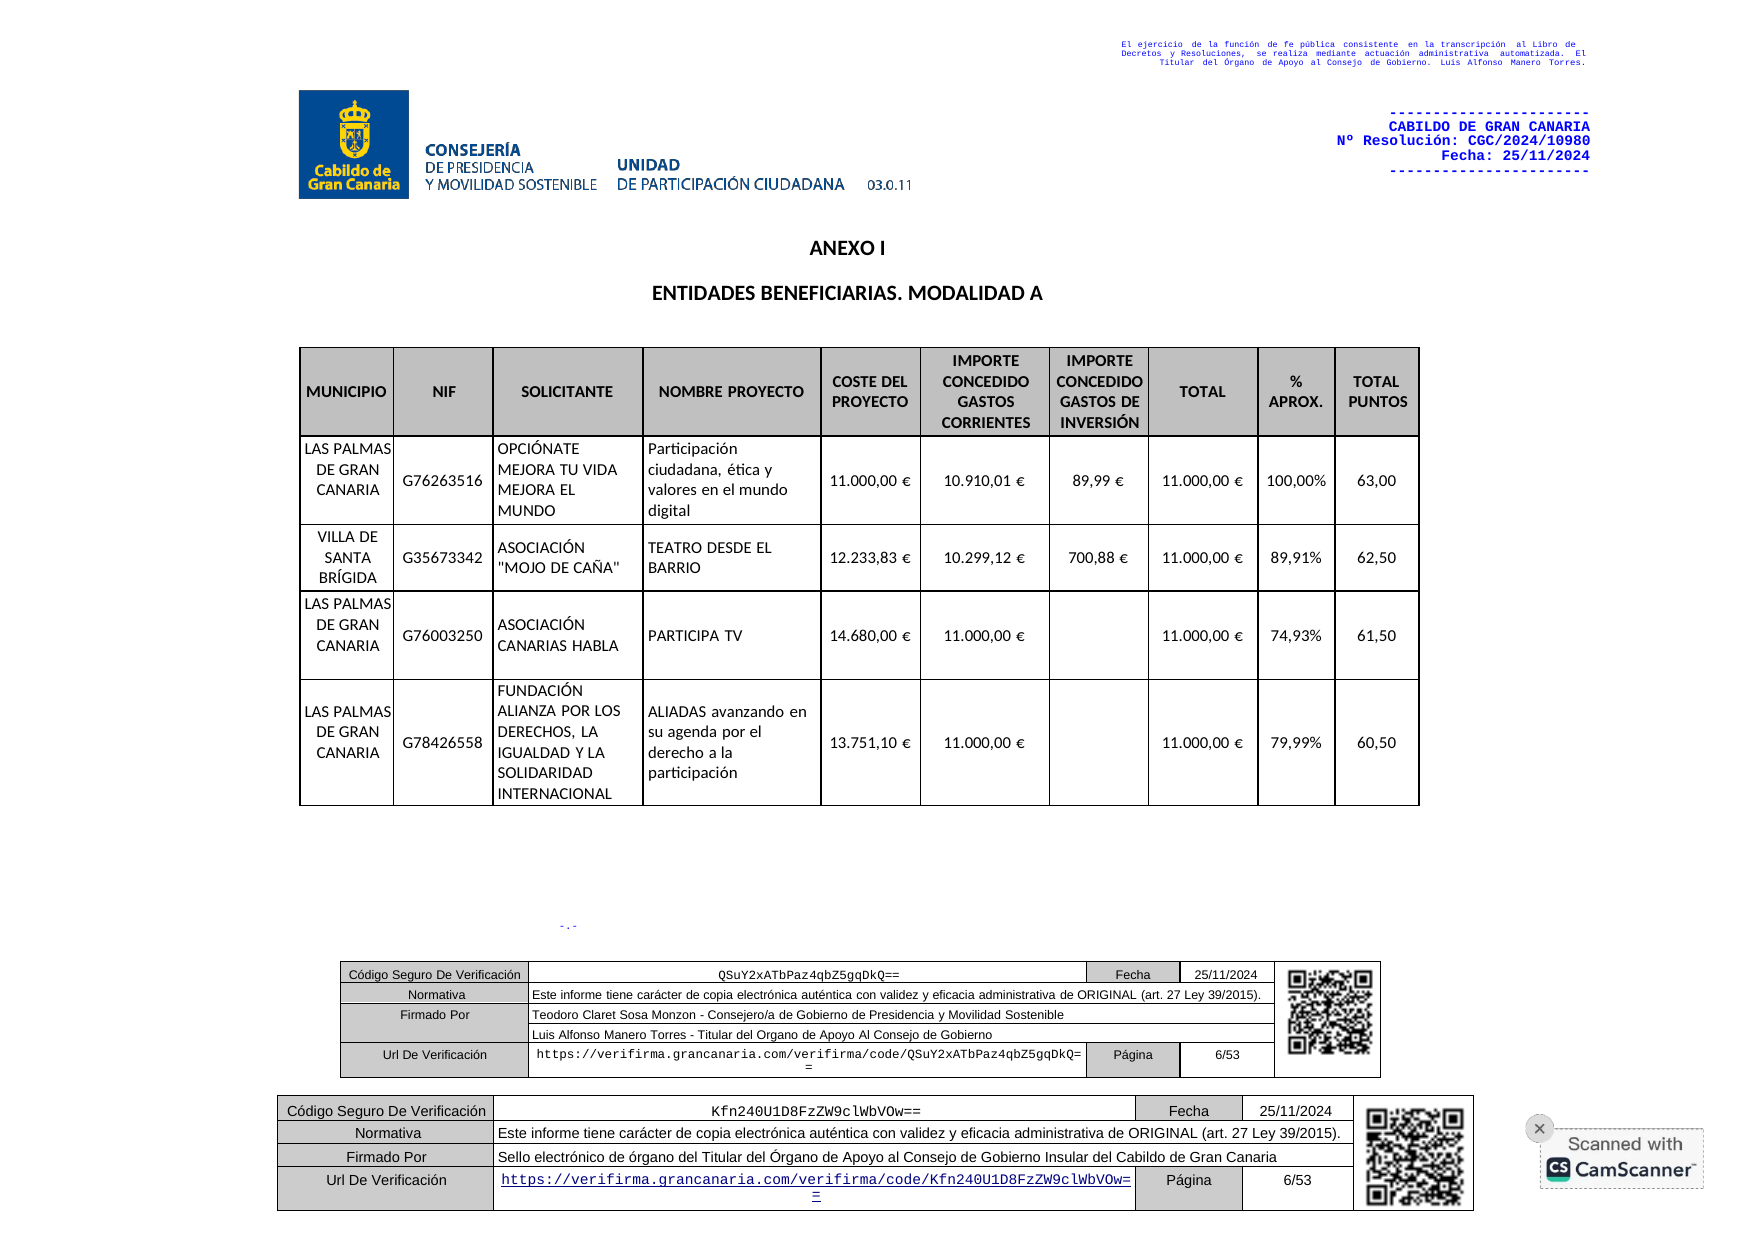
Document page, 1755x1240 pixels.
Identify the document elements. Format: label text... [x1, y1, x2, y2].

table_cell 11.000,00 € [822, 437, 920, 523]
table_header MUNICIPIO [301, 348, 393, 435]
table_cell G76263516 [394, 437, 492, 523]
table_cell 89,99 € [1050, 437, 1148, 523]
table_cell Normativa [341, 983, 528, 1002]
table_cell 12.233,83 € [822, 525, 920, 590]
table_cell OPCIÓNATE MEJORA TU VIDA MEJORA EL MUNDO [494, 437, 642, 523]
table_cell 700,88 € [1050, 525, 1148, 590]
table_cell Url De Verificación [341, 1043, 528, 1077]
table_cell G35673342 [394, 525, 492, 590]
table_header Kfn240U1D8FzZW9clWbVOw== [494, 1096, 1135, 1120]
table_cell ALIADAS avanzando en su agenda por el derecho a la participación [644, 680, 820, 804]
table_header NOMBRE PROYECTO [644, 348, 820, 435]
table_cell ASOCIACIÓN CANARIAS HABLA [494, 592, 642, 678]
table_cell Página [1136, 1167, 1242, 1210]
table_cell Luis Alfonso Manero Torres - Titular del Organo de Apoyo Al Consejo de Gobierno [529, 1024, 1274, 1042]
table_cell 13.751,10 € [822, 680, 920, 804]
table_cell 60,50 [1336, 680, 1418, 804]
table_header SOLICITANTE [494, 348, 642, 435]
table_cell LAS PALMAS DE GRAN CANARIA [301, 680, 393, 804]
table_cell 11.000,00 € [1149, 525, 1257, 590]
table_header [1275, 962, 1380, 1077]
table_header 25/11/2024 [1243, 1096, 1353, 1120]
table_cell [1050, 680, 1148, 804]
table_cell 61,50 [1336, 592, 1418, 678]
table_cell TEATRO DESDE EL BARRIO [644, 525, 820, 590]
table_cell LAS PALMAS DE GRAN CANARIA [301, 592, 393, 678]
table_cell 74,93% [1259, 592, 1334, 678]
table_cell Firmado Por [278, 1144, 493, 1166]
table_header NIF [394, 348, 492, 435]
table_cell LAS PALMAS DE GRAN CANARIA [301, 437, 393, 523]
table_header Código Seguro De Verificación [278, 1096, 493, 1120]
table_header Fecha [1087, 962, 1179, 982]
table_cell Firmado Por [341, 1004, 528, 1042]
table_header Código Seguro De Verificación [341, 962, 528, 982]
table_cell [1050, 592, 1148, 678]
table_cell 11.000,00 € [921, 592, 1049, 678]
table_cell 6/53 [1181, 1043, 1274, 1077]
table_header TOTAL [1149, 348, 1257, 435]
table_cell ASOCIACIÓN "MOJO DE CAÑA" [494, 525, 642, 590]
table_cell Sello electrónico de órgano del Titular del Órgano de Apoyo al Consejo de Gobierno Insular del Cabildo de Gran Canaria [494, 1144, 1353, 1166]
table_cell Este informe tiene carácter de copia electrónica auténtica con validez y eficacia administrativa de ORIGINAL (art. 27 Ley 39/2015). [494, 1121, 1353, 1143]
table_cell https://verifirma.grancanaria.com/verifirma/code/QSuY2xATbPaz4qbZ5gqDkQ= = [529, 1043, 1086, 1077]
table_cell Participación ciudadana, ética y valores en el mundo digital [644, 437, 820, 523]
table_cell Url De Verificación [278, 1167, 493, 1210]
text ANEXO I [805, 234, 889, 261]
table_cell 100,00% [1259, 437, 1334, 523]
table_header IMPORTE CONCEDIDO GASTOS DE INVERSIÓN [1050, 348, 1148, 435]
table_header % APROX. [1259, 348, 1334, 435]
text -.- [559, 921, 1717, 933]
table_cell 14.680,00 € [822, 592, 920, 678]
table_header Fecha [1136, 1096, 1242, 1120]
text ENTIDADES BENEFICIARIAS. MODALIDAD A [649, 280, 1046, 306]
table_cell 11.000,00 € [921, 680, 1049, 804]
table_header [1354, 1096, 1473, 1210]
table_cell 10.910,01 € [921, 437, 1049, 523]
table_cell Teodoro Claret Sosa Monzon - Consejero/a de Gobierno de Presidencia y Movilidad Sostenible [529, 1004, 1274, 1023]
table_cell 62,50 [1336, 525, 1418, 590]
table_cell https://verifirma.grancanaria.com/verifirma/code/Kfn240U1D8FzZW9clWbVOw= = [494, 1167, 1135, 1210]
table_cell 11.000,00 € [1149, 680, 1257, 804]
table_cell G76003250 [394, 592, 492, 678]
table_header IMPORTE CONCEDIDO GASTOS CORRIENTES [921, 348, 1049, 435]
table_header TOTAL PUNTOS [1336, 348, 1418, 435]
table_cell PARTICIPA TV [644, 592, 820, 678]
table_cell 79,99% [1259, 680, 1334, 804]
table_cell 63,00 [1336, 437, 1418, 523]
table_cell Normativa [278, 1121, 493, 1143]
table_header QSuY2xATbPaz4qbZ5gqDkQ== [529, 962, 1086, 982]
table_header COSTE DEL PROYECTO [822, 348, 920, 435]
table_cell 6/53 [1243, 1167, 1353, 1210]
table_cell Página [1087, 1043, 1179, 1077]
table_cell VILLA DE SANTA BRÍGIDA [301, 525, 393, 590]
table_cell Este informe tiene carácter de copia electrónica auténtica con validez y eficacia administrativa de ORIGINAL (art. 27 Ley 39/2015). [529, 983, 1274, 1002]
table_header 25/11/2024 [1181, 962, 1274, 982]
table_cell 11.000,00 € [1149, 437, 1257, 523]
table_cell 11.000,00 € [1149, 592, 1257, 678]
table_cell 10.299,12 € [921, 525, 1049, 590]
table_cell 89,91% [1259, 525, 1334, 590]
table_cell G78426558 [394, 680, 492, 804]
table_cell FUNDACIÓN ALIANZA POR LOS DERECHOS, LA IGUALDAD Y LA SOLIDARIDAD INTERNACIONAL [494, 680, 642, 804]
